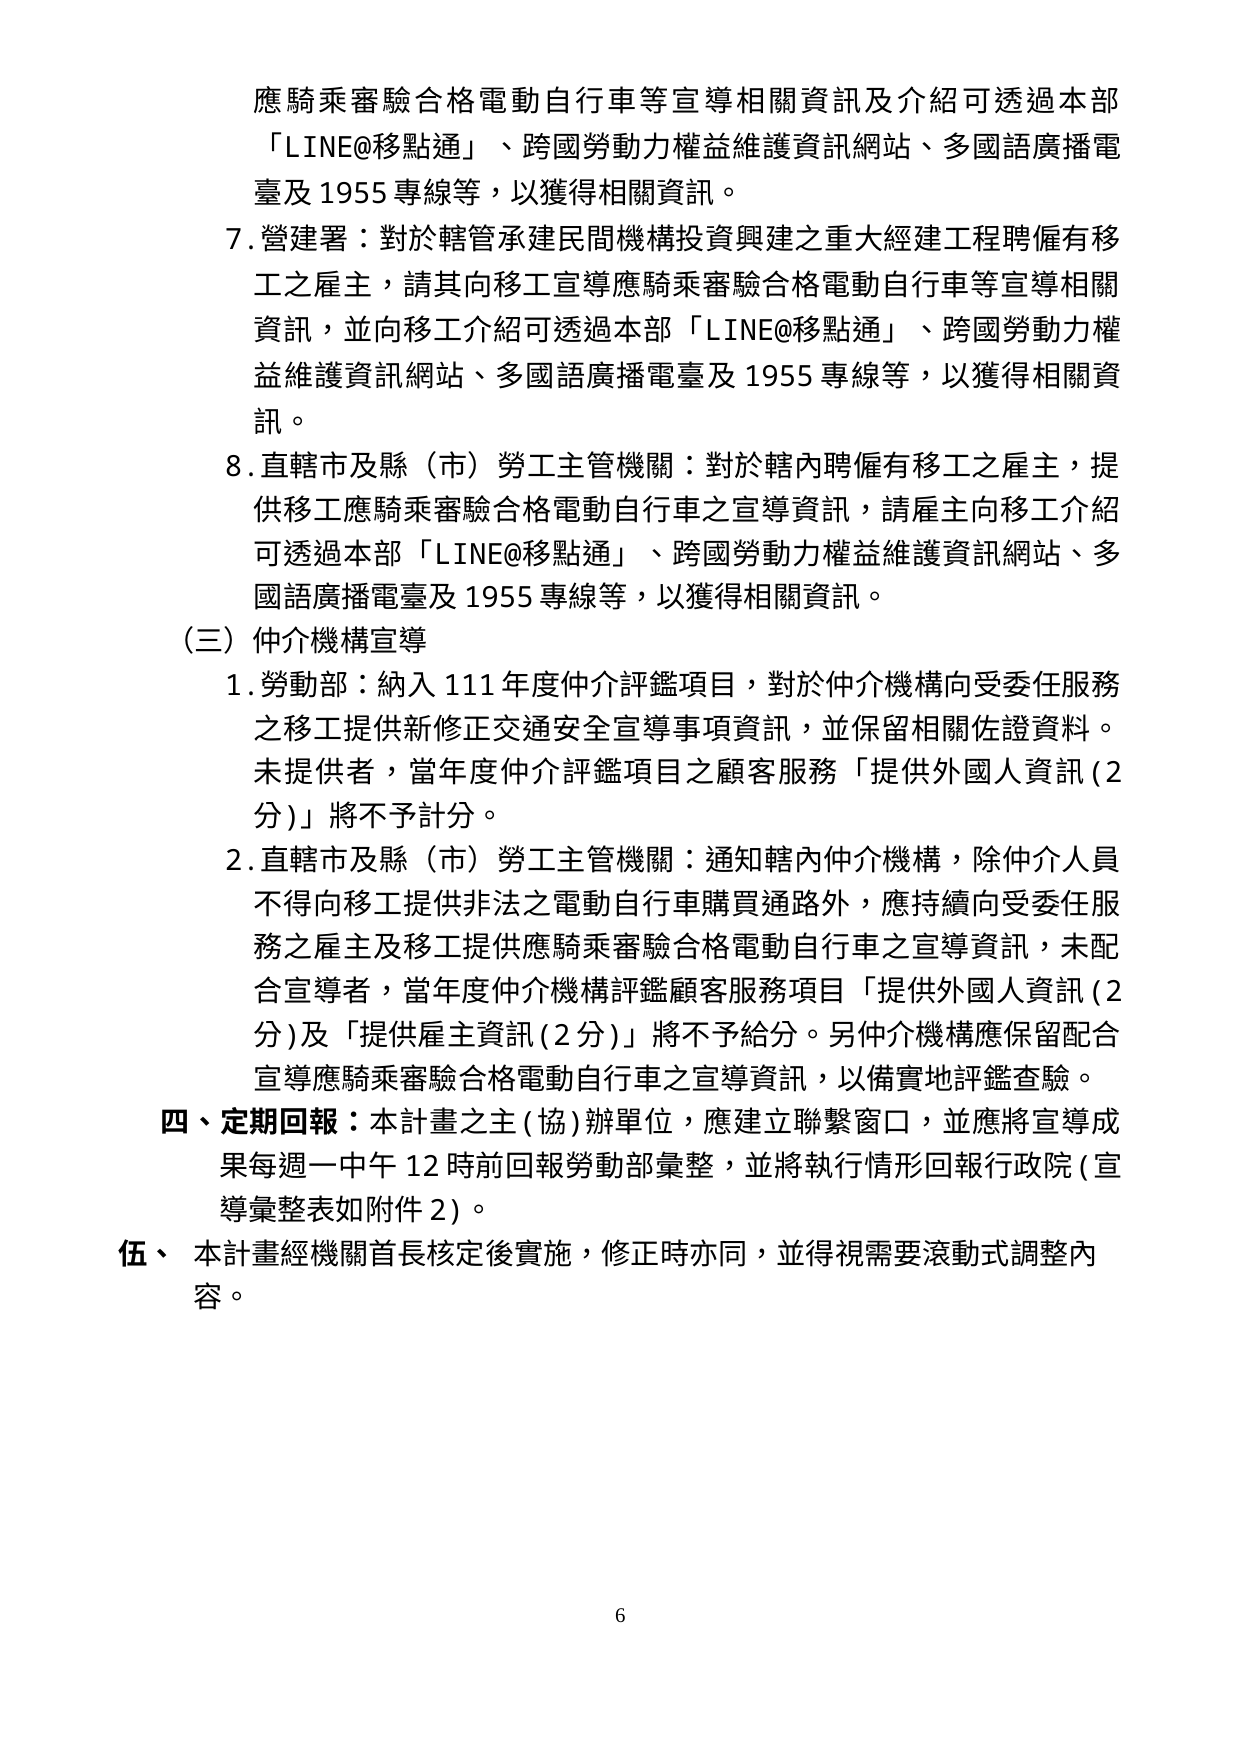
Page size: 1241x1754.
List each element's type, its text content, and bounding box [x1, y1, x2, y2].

text 7.營建署：對於轄管承建民間機構投資興建之重大經建工程聘僱有移工之雇主，請其向移工宣導應騎乘審驗合格電動自行車等宣導相關資訊，並向移工介紹可透過本部「LINE@移點通」、跨國勞動力權益維護資訊網站、多國語廣播電臺及1955專線等，以獲得相關資訊。 [224, 212, 1122, 442]
text 四、定期回報：本計畫之主(協)辦單位，應建立聯繫窗口，並應將宣導成果每週一中午12時前回報勞動部彙整，並將執行情形回報行政院(宣導彙整表如附件2)。 [160, 1098, 1122, 1229]
text （三）仲介機構宣導 [118, 617, 1122, 660]
list 本計畫經機關首長核定後實施，修正時亦同，並得視需要滾動式調整內容。 [118, 1229, 1122, 1317]
text 1.勞動部：納入111年度仲介評鑑項目，對於仲介機構向受委任服務之移工提供新修正交通安全宣導事項資訊，並保留相關佐證資料。未提供者，當年度仲介評鑑項目之顧客服務「提供外國人資訊(2分)」將不予計分。 [224, 660, 1122, 835]
text 2.直轄市及縣（市）勞工主管機關：通知轄內仲介機構，除仲介人員不得向移工提供非法之電動自行車購買通路外，應持續向受委任服務之雇主及移工提供應騎乘審驗合格電動自行車之宣導資訊，未配合宣導者，當年度仲介機構評鑑顧客服務項目「提供外國人資訊(2分)及「提供雇主資訊(2分)」將不予給分。另仲介機構應保留配合宣導應騎乘審驗合格電動自行車之宣導資訊，以備實地評鑑查驗。 [224, 835, 1122, 1098]
text 應騎乘審驗合格電動自行車等宣導相關資訊及介紹可透過本部「LINE@移點通」、跨國勞動力權益維護資訊網站、多國語廣播電臺及1955專線等，以獲得相關資訊。 [224, 75, 1122, 212]
text 8.直轄市及縣（市）勞工主管機關：對於轄內聘僱有移工之雇主，提供移工應騎乘審驗合格電動自行車之宣導資訊，請雇主向移工介紹可透過本部「LINE@移點通」、跨國勞動力權益維護資訊網站、多國語廣播電臺及1955專線等，以獲得相關資訊。 [224, 442, 1122, 617]
